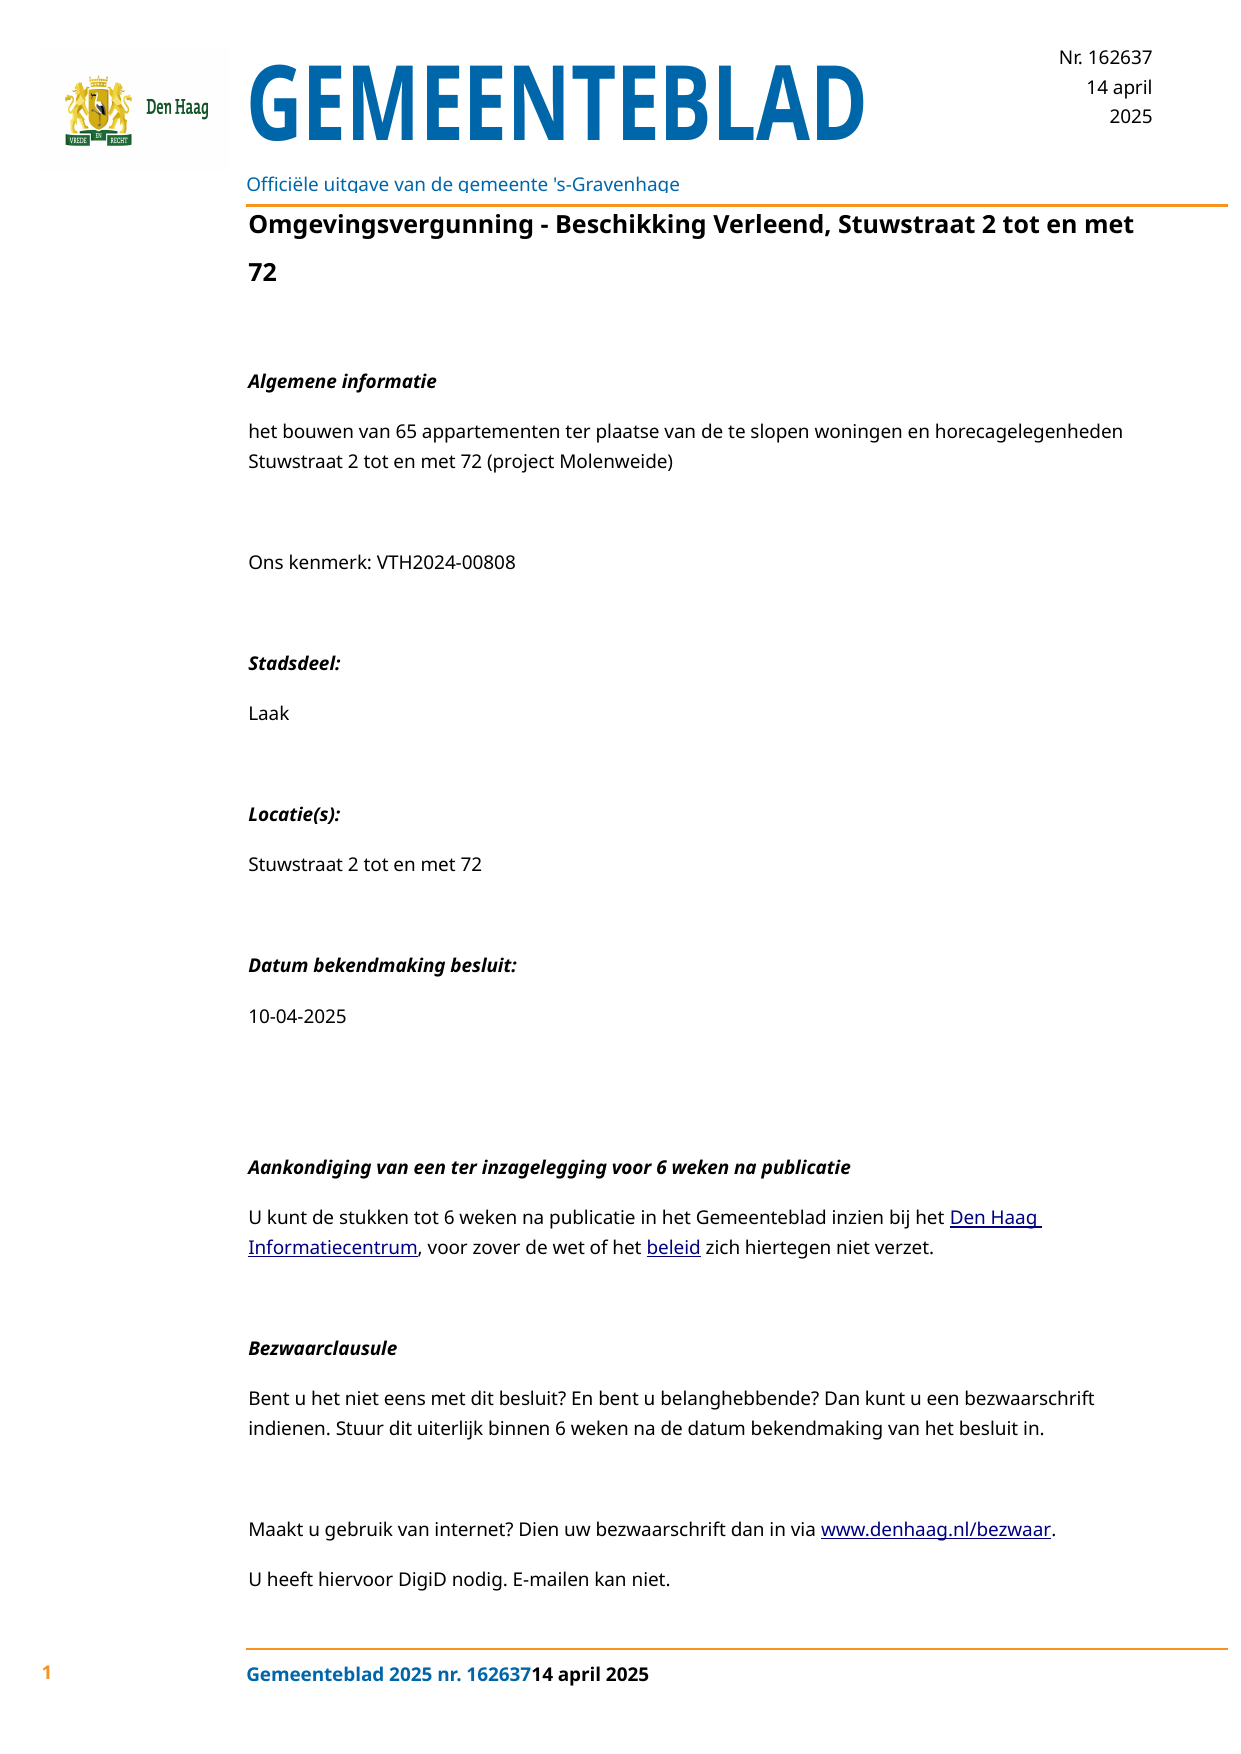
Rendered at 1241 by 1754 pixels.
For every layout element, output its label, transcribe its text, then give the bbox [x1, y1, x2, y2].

text Locatie(s): [248, 801, 1152, 827]
text 10-04-2025 [248, 1003, 1152, 1029]
text Bezwaarclausule [248, 1335, 1152, 1361]
text Omgevingsvergunning - Beschikking Verleend, Stuwstraat 2 tot en met 72 [248, 207, 1152, 288]
text het bouwen van 65 appartementen ter plaatse van de te slopen woningen en horecagelegenheden Stuwstraat 2 tot en met 72 (project Molenweide) [248, 419, 1152, 474]
text Maakt u gebruik van internet? Dien uw bezwaarschrift dan in via www.denhaag.nl/bezwaar. [248, 1516, 1152, 1542]
text U heeft hiervoor DigiD nodig. E-mailen kan niet. [248, 1566, 1152, 1592]
text U kunt de stukken tot 6 weken na publicatie in het Gemeenteblad inzien bij het Den Haag Informatiecentrum, voor zover de wet of het beleid zich hiertegen niet verzet. [248, 1204, 1152, 1260]
text Stuwstraat 2 tot en met 72 [248, 852, 1152, 877]
text Stadsdeel: [248, 650, 1152, 676]
text Laak [248, 700, 1152, 726]
text Datum bekendmaking besluit: [248, 952, 1152, 978]
picture [41, 47, 231, 172]
text Aankondiging van een ter inzagelegging voor 6 weken na publicatie [248, 1154, 1152, 1180]
text Algemene informatie [248, 368, 1152, 394]
text Bent u het niet eens met dit besluit? En bent u belanghebbende? Dan kunt u een bezwaarschrift indienen. Stuur dit uiterlijk binnen 6 weken na de datum bekendmaking van het besluit in. [248, 1385, 1152, 1441]
text Ons kenmerk: VTH2024-00808 [248, 549, 1152, 575]
